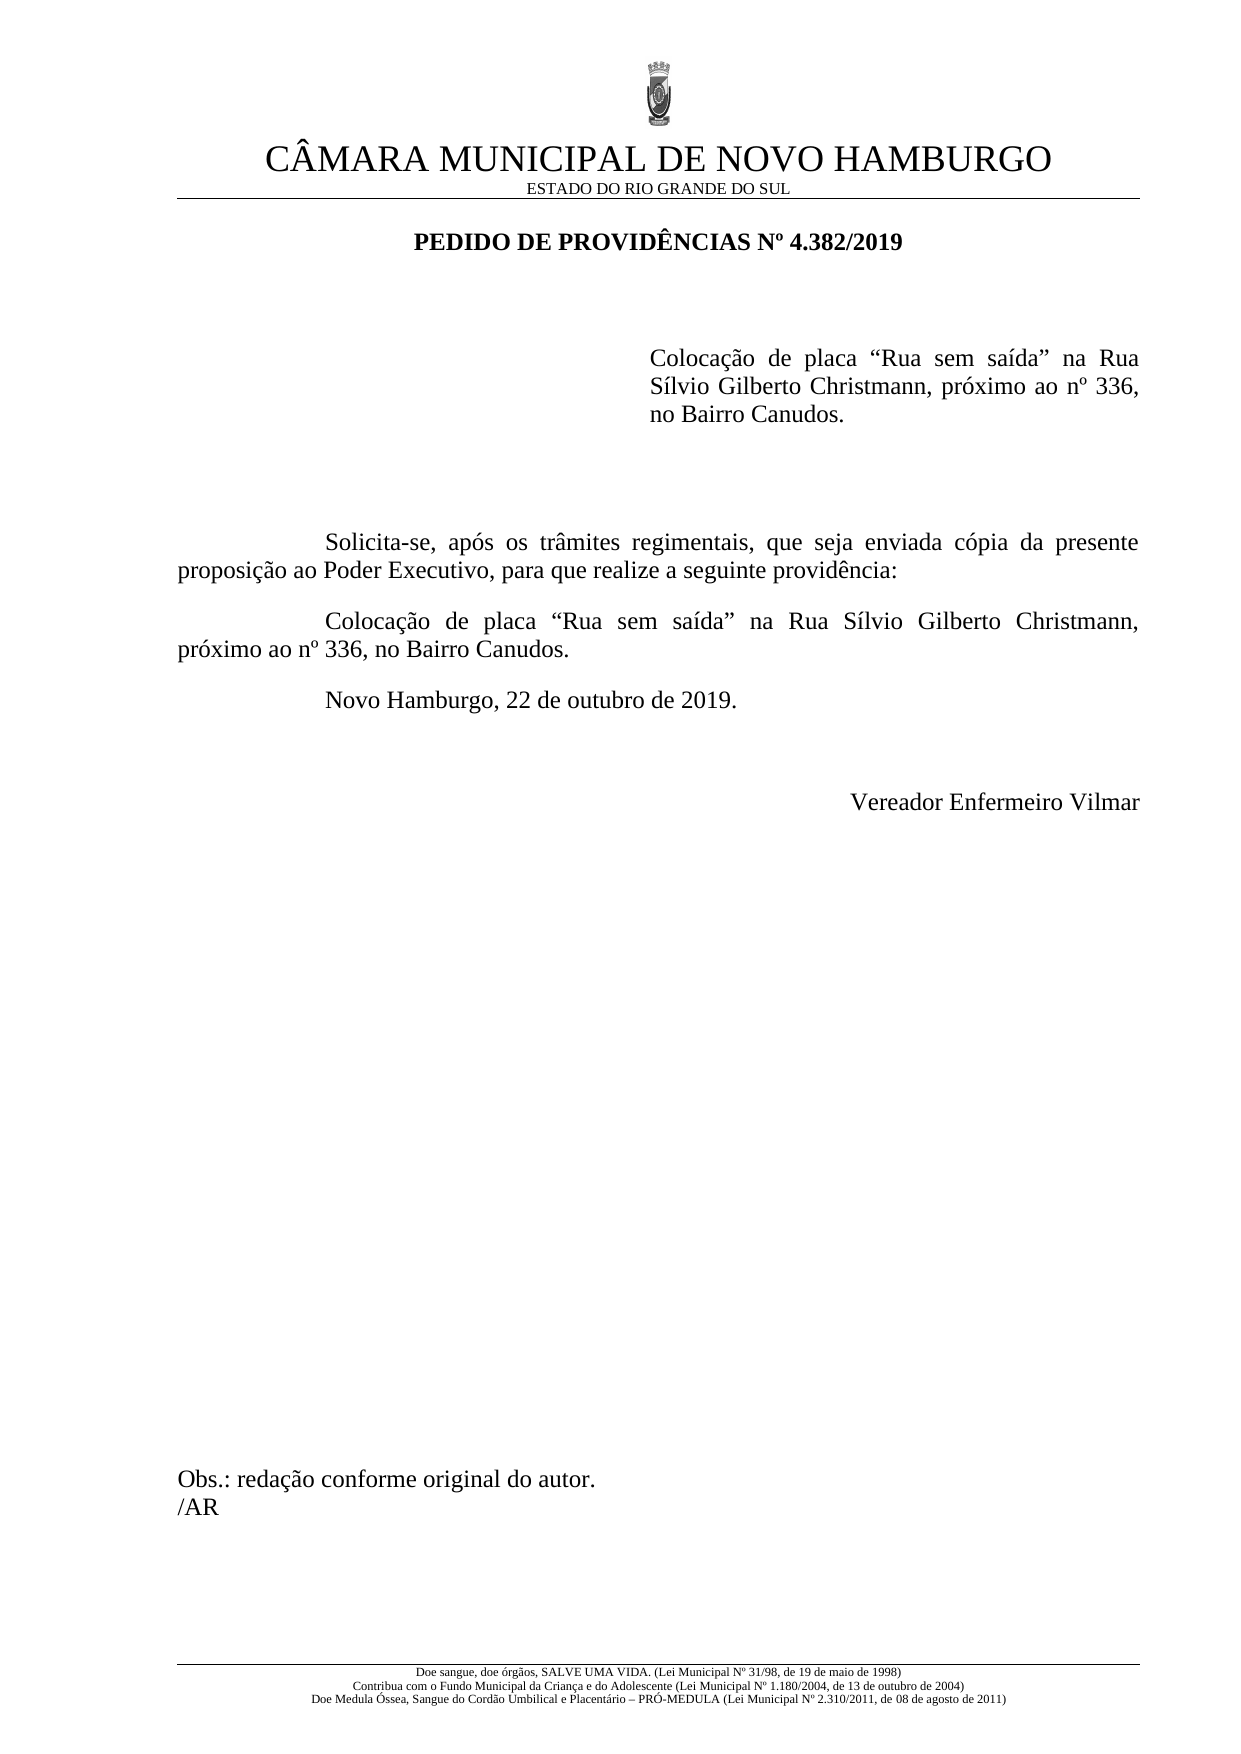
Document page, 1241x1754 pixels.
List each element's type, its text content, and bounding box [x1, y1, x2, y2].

text Novo Hamburgo, 22 de outubro de 2019. [177, 686, 1140, 714]
text Vereador Enfermeiro Vilmar [177, 788, 1140, 816]
text Colocação de placa “Rua sem saída” na Rua Sílvio Gilberto Christmann, próximo ao nº 336, no Bairro Canudos. [649, 344, 1140, 428]
text Colocação de placa “Rua sem saída” na Rua Sílvio Gilberto Christmann, próximo ao nº 336, no Bairro Canudos. [177, 607, 1140, 662]
text PEDIDO DE PROVIDÊNCIAS Nº 4.382/2019 [177, 228, 1140, 256]
text /AR [177, 1493, 1140, 1521]
text Obs.: redação conforme original do autor. [177, 1465, 1140, 1493]
text Solicita-se, após os trâmites regimentais, que seja enviada cópia da presente proposição ao Poder Executivo, para que realize a seguinte providência: [177, 528, 1140, 583]
